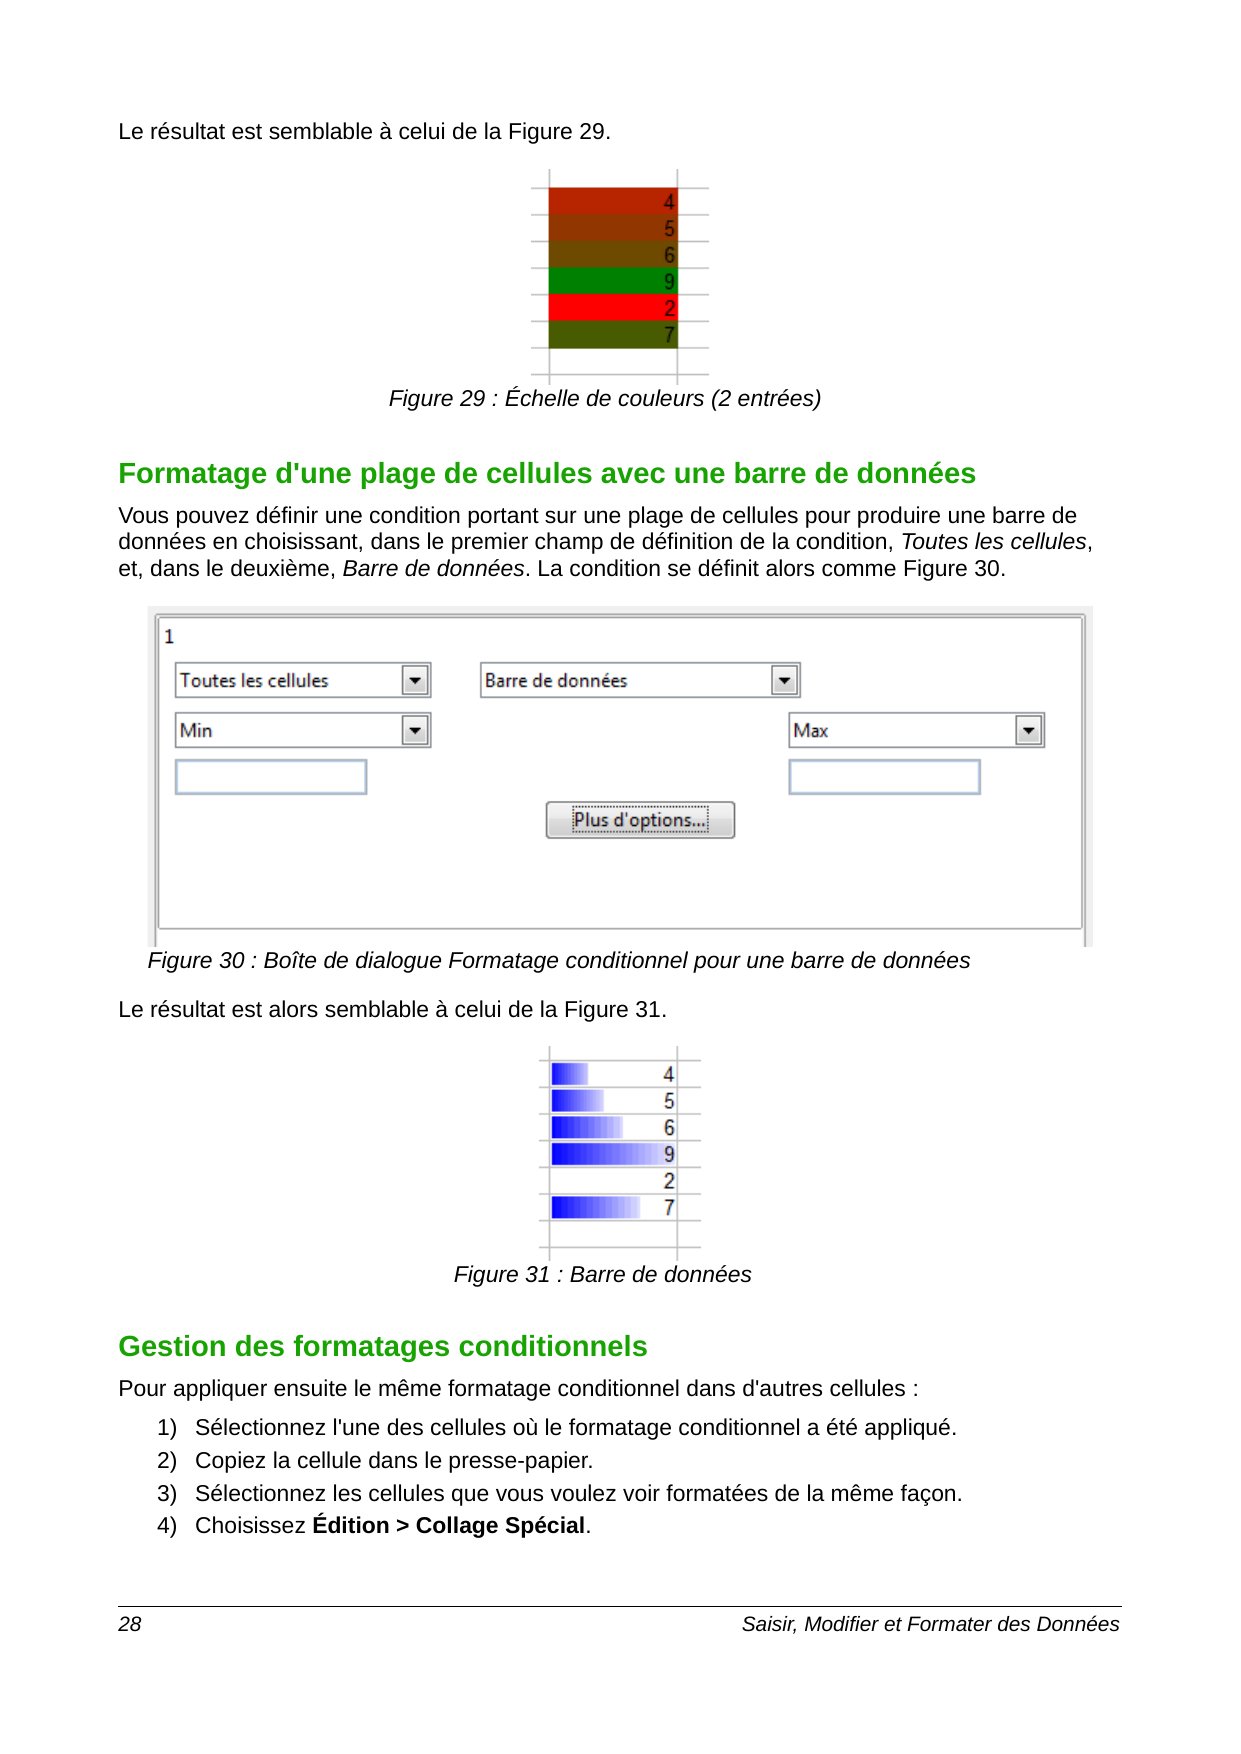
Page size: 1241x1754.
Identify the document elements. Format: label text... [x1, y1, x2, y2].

list Choisissez Édition > Collage Spécial. [177, 1512, 1122, 1538]
text Vous pouvez définir une condition portant sur une plage de cellules pour produire une barre de données en choisissant, dans le premier champ de définition de la condition, Toutes les cellules, et, dans le deuxième, Barre de données. La condition se définit alors comme Figure 30. [118, 502, 1122, 581]
picture [538, 1046, 702, 1261]
text Figure 31 : Barre de données [454, 1047, 787, 1287]
text Figure 29 : Échelle de couleurs (2 entrées) [388, 169, 852, 411]
text Le résultat est alors semblable à celui de la Figure 31. [118, 996, 1122, 1022]
subtitle Gestion des formatages conditionnels [118, 1329, 1122, 1363]
text Pour appliquer ensuite le même formatage conditionnel dans d'autres cellules : [118, 1375, 1122, 1402]
picture [531, 169, 710, 385]
subtitle Formatage d'une plage de cellules avec une barre de données [118, 456, 1122, 489]
picture [147, 606, 1093, 947]
list Sélectionnez les cellules que vous voulez voir formatées de la même façon. [177, 1479, 1122, 1506]
list Sélectionnez l'une des cellules où le formatage conditionnel a été appliqué. [177, 1414, 1122, 1441]
text Le résultat est semblable à celui de la Figure 29. [118, 118, 1122, 144]
list Copiez la cellule dans le presse-papier. [177, 1447, 1122, 1473]
text Figure 30 : Boîte de dialogue Formatage conditionnel pour une barre de données [147, 947, 1093, 973]
